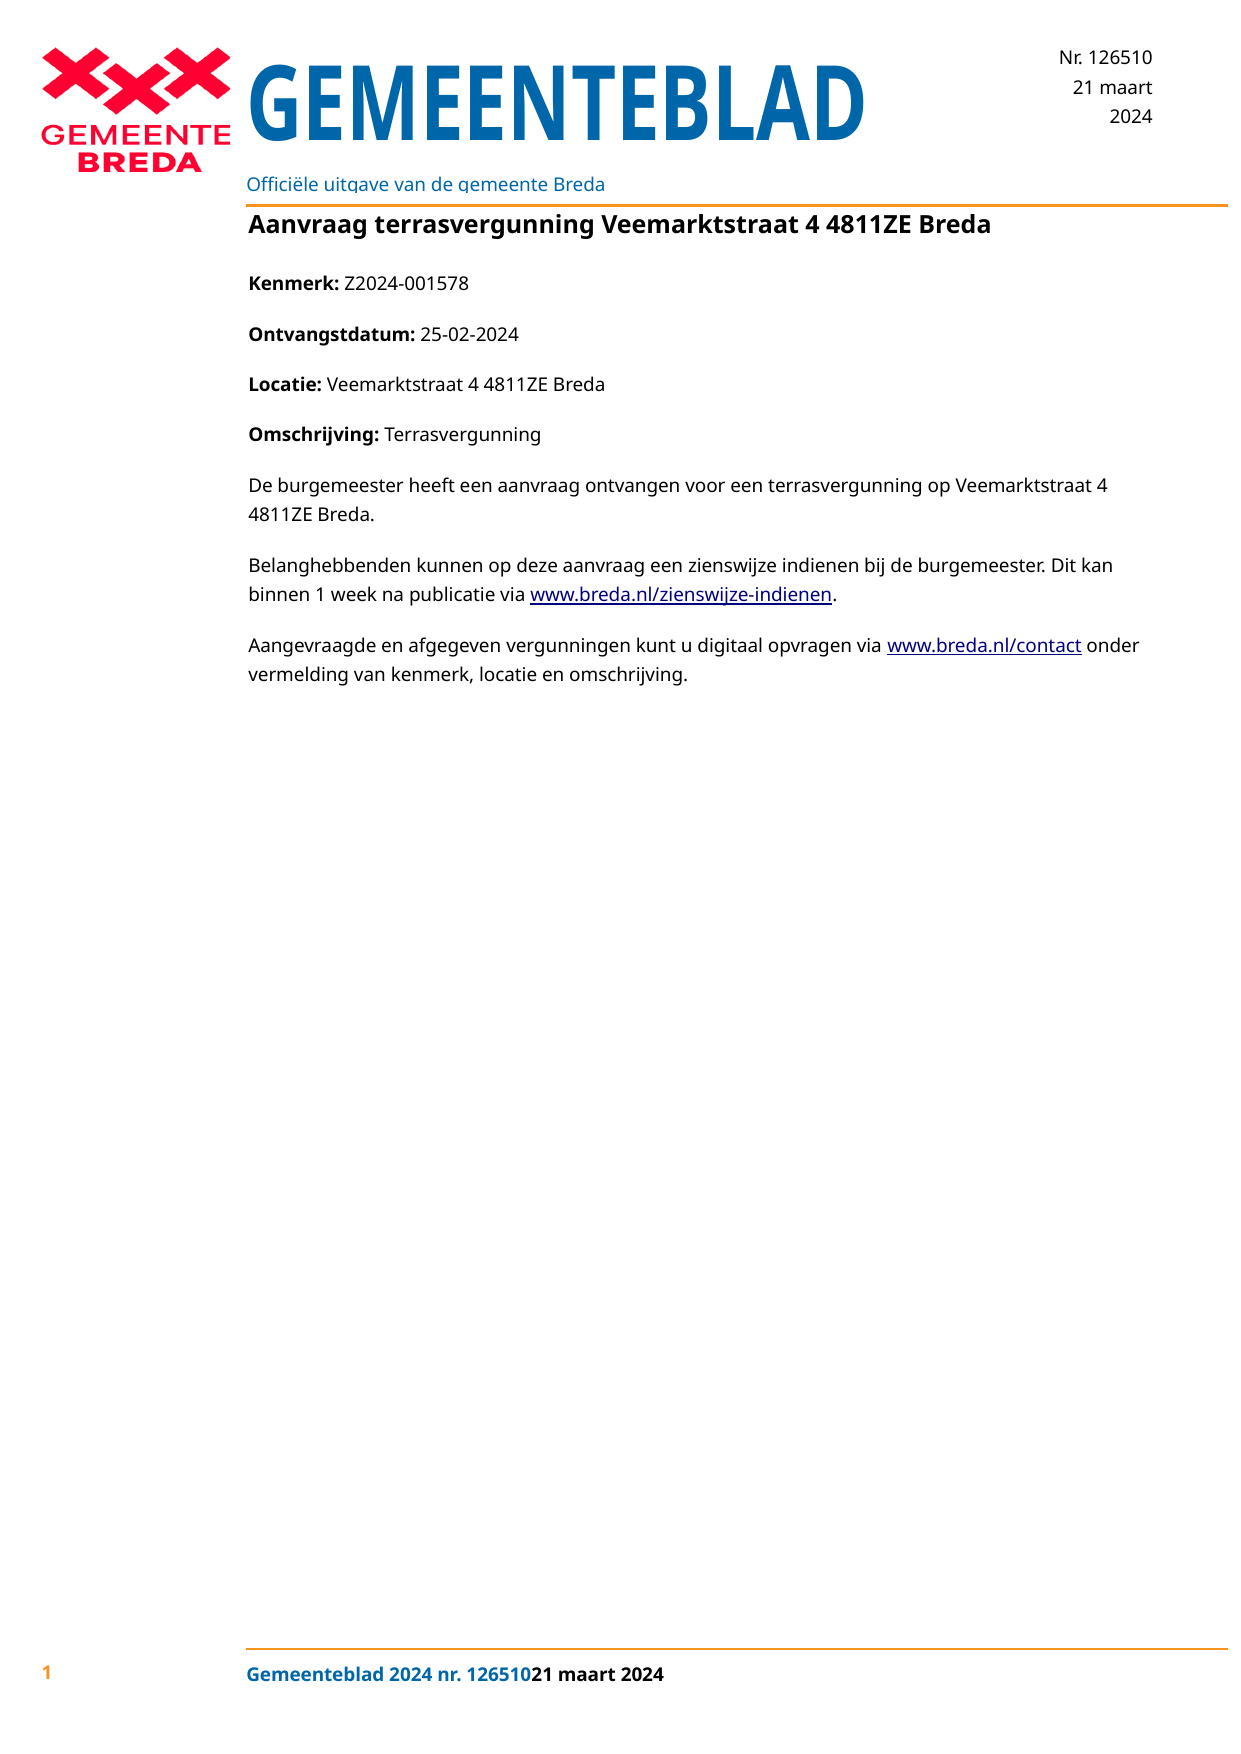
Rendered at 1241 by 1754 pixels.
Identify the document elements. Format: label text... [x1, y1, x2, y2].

text Locatie: Veemarktstraat 4 4811ZE Breda [248, 371, 1152, 397]
text Aanvraag terrasvergunning Veemarktstraat 4 4811ZE Breda [248, 207, 1152, 241]
text De burgemeester heeft een aanvraag ontvangen voor een terrasvergunning op Veemarktstraat 4 4811ZE Breda. [248, 472, 1152, 527]
text Ontvangstdatum: 25-02-2024 [248, 321, 1152, 346]
picture [41, 47, 231, 172]
text Omschrijving: Terrasvergunning [248, 422, 1152, 447]
text Kenmerk: Z2024-001578 [248, 270, 1152, 296]
text Aangevraagde en afgegeven vergunningen kunt u digitaal opvragen via www.breda.nl/contact onder vermelding van kenmerk, locatie en omschrijving. [248, 632, 1152, 687]
text Belanghebbenden kunnen op deze aanvraag een zienswijze indienen bij de burgemeester. Dit kan binnen 1 week na publicatie via www.breda.nl/zienswijze-indienen. [248, 552, 1152, 607]
